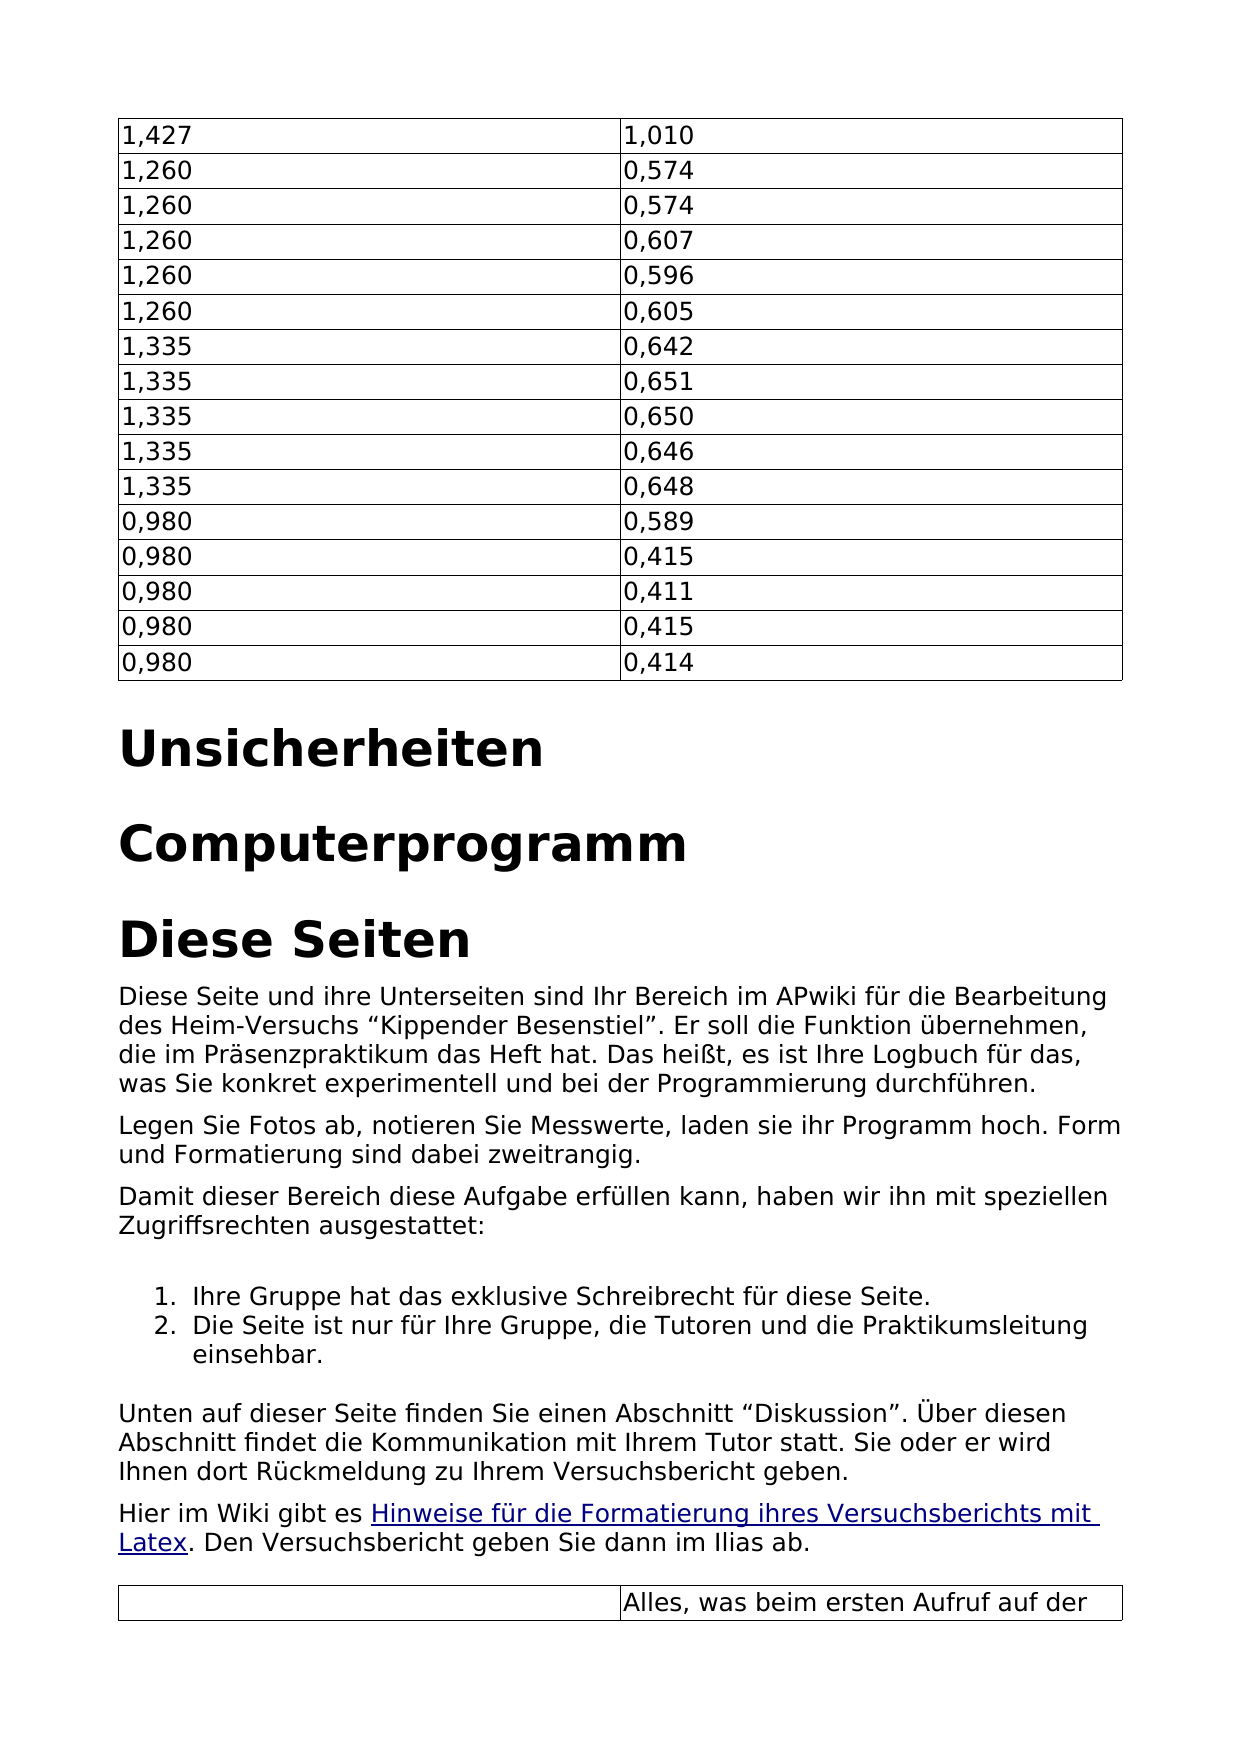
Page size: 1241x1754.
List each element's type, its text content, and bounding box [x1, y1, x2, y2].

table_cell 0,414 [621, 646, 1122, 680]
subtitle Diese Seiten [118, 911, 1122, 969]
subtitle Unsicherheiten [118, 720, 1122, 778]
table_cell 0,980 [119, 611, 620, 645]
list Die Seite ist nur für Ihre Gruppe, die Tutoren und die Praktikumsleitung einsehbar. [177, 1311, 1122, 1370]
table_cell 0,980 [119, 646, 620, 680]
table_cell 1,260 [119, 295, 620, 329]
table_cell 1,260 [119, 225, 620, 258]
table_cell 0,980 [119, 576, 620, 609]
table_header Alles, was beim ersten Aufruf auf der [621, 1586, 1122, 1620]
text Damit dieser Bereich diese Aufgabe erfüllen kann, haben wir ihn mit speziellen Zugriffsrechten ausgestattet: [118, 1182, 1122, 1240]
table_cell 1,335 [119, 330, 620, 364]
table_cell 0,574 [621, 154, 1122, 188]
table_cell 1,335 [119, 365, 620, 399]
table_cell 1,335 [119, 400, 620, 434]
table_cell 0,574 [621, 189, 1122, 223]
table_cell 1,260 [119, 189, 620, 223]
table_cell 1,260 [119, 260, 620, 294]
table_cell 0,589 [621, 505, 1122, 539]
table_cell 0,415 [621, 611, 1122, 645]
list Ihre Gruppe hat das exklusive Schreibrecht für diese Seite. [177, 1282, 1122, 1311]
text Unten auf dieser Seite finden Sie einen Abschnitt “Diskussion”. Über diesen Abschnitt findet die Kommunikation mit Ihrem Tutor statt. Sie oder er wird Ihnen dort Rückmeldung zu Ihrem Versuchsbericht geben. [118, 1399, 1122, 1487]
table_cell 1,335 [119, 470, 620, 504]
table_cell 0,980 [119, 505, 620, 539]
text Diese Seite und ihre Unterseiten sind Ihr Bereich im APwiki für die Bearbeitung des Heim-Versuchs “Kippender Besenstiel”. Er soll die Funktion übernehmen, die im Präsenzpraktikum das Heft hat. Das heißt, es ist Ihre Logbuch für das, was Sie konkret experimentell und bei der Programmierung durchführen. [118, 982, 1122, 1098]
table_cell 1,427 [119, 119, 620, 153]
table_cell 0,607 [621, 225, 1122, 258]
text Hier im Wiki gibt es Hinweise für die Formatierung ihres Versuchsberichts mit Latex. Den Versuchsbericht geben Sie dann im Ilias ab. [118, 1499, 1122, 1557]
table_header [119, 1586, 620, 1620]
table_cell 0,651 [621, 365, 1122, 399]
table_cell 1,010 [621, 119, 1122, 153]
table_cell 0,648 [621, 470, 1122, 504]
table_cell 0,646 [621, 435, 1122, 469]
table_cell 1,335 [119, 435, 620, 469]
table_cell 1,260 [119, 154, 620, 188]
table_cell 0,650 [621, 400, 1122, 434]
table_cell 0,411 [621, 576, 1122, 609]
table_cell 0,642 [621, 330, 1122, 364]
table_cell 0,980 [119, 540, 620, 574]
table_cell 0,415 [621, 540, 1122, 574]
text Legen Sie Fotos ab, notieren Sie Messwerte, laden sie ihr Programm hoch. Form und Formatierung sind dabei zweitrangig. [118, 1111, 1122, 1169]
subtitle Computerprogramm [118, 815, 1122, 874]
table_cell 0,605 [621, 295, 1122, 329]
table_cell 0,596 [621, 260, 1122, 294]
